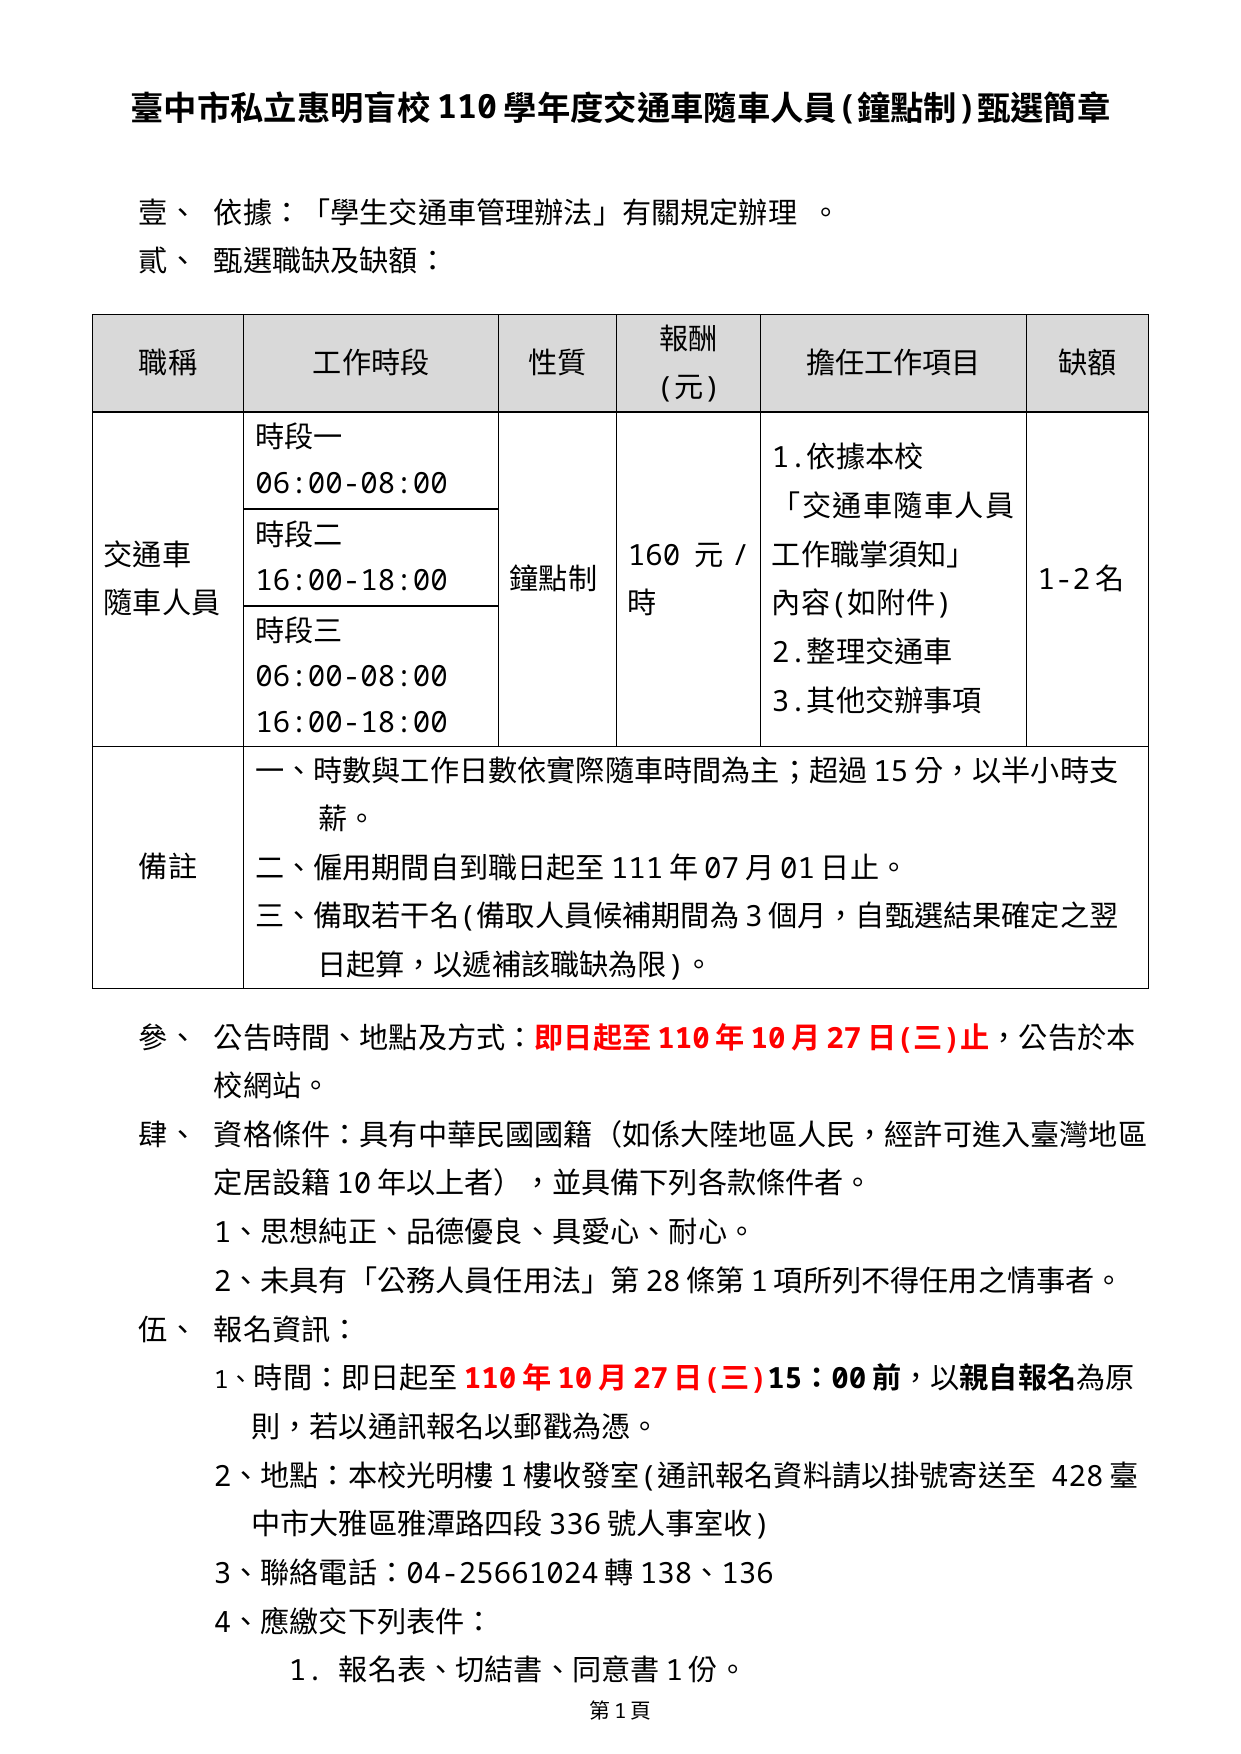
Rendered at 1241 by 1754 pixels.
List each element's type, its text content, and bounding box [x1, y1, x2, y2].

table_cell 時段一 06:00-08:00 [244, 413, 498, 508]
list 地點：本校光明樓1樓收發室(通訊報名資料請以掛號寄送至 428臺中市大雅區雅潭路四段336號人事室收) [214, 1452, 1152, 1543]
table_cell 時段二 16:00-18:00 [244, 510, 498, 605]
table_cell 備註 [93, 747, 243, 988]
table_header 報酬(元) [617, 315, 760, 411]
table_header 工作時段 [244, 315, 498, 411]
list 甄選職缺及缺額： [139, 238, 1152, 280]
table_cell 交通車 隨車人員 [93, 413, 243, 746]
table_cell 鐘點制 [499, 413, 616, 746]
table_header 擔任工作項目 [761, 315, 1026, 411]
list 報名資訊： [139, 1306, 1152, 1349]
list 資格條件：具有中華民國國籍（如係大陸地區人民，經許可進入臺灣地區定居設籍10年以上者），並具備下列各款條件者。 [139, 1112, 1152, 1202]
list 聯絡電話：04-25661024轉138、136 [214, 1549, 1152, 1592]
table_header 性質 [499, 315, 616, 411]
list 時間：即日起至110年10月27日(三)15：00前，以親自報名為原則，若以通訊報名以郵戳為憑。 [214, 1355, 1152, 1446]
table_cell 一、時數與工作日數依實際隨車時間為主；超過15分，以半小時支薪。 二、僱用期間自到職日起至111年07月01日止。 三、備取若干名(備取人員候補期間為3個月，自甄選結果確定之翌日起算，以遞補該職缺為限)。 [244, 747, 1148, 988]
table_cell 1.依據本校 「交通車隨車人員工作職掌須知」 內容(如附件) 2.整理交通車 3.其他交辦事項 [761, 413, 1026, 746]
list 依據：「學生交通車管理辦法」有關規定辦理 。 [139, 189, 1152, 232]
list 報名表、切結書、同意書1份。 [289, 1647, 1152, 1689]
table_cell 時段三 06:00-08:00 16:00-18:00 [244, 607, 498, 746]
list 應繳交下列表件： [214, 1598, 1152, 1641]
list 公告時間、地點及方式：即日起至110年10月27日(三)止，公告於本校網站。 [139, 1014, 1152, 1105]
table_header 職稱 [93, 315, 243, 411]
table_cell 1-2名 [1027, 413, 1148, 746]
list 思想純正、品德優良、具愛心、耐心。 [214, 1209, 1152, 1251]
text 臺中市私立惠明盲校110學年度交通車隨車人員(鐘點制)甄選簡章 [89, 64, 1152, 127]
table_header 缺額 [1027, 315, 1148, 411]
table_cell 160元/時 [617, 413, 760, 746]
list 未具有「公務人員任用法」第28條第1項所列不得任用之情事者。 [214, 1258, 1152, 1300]
